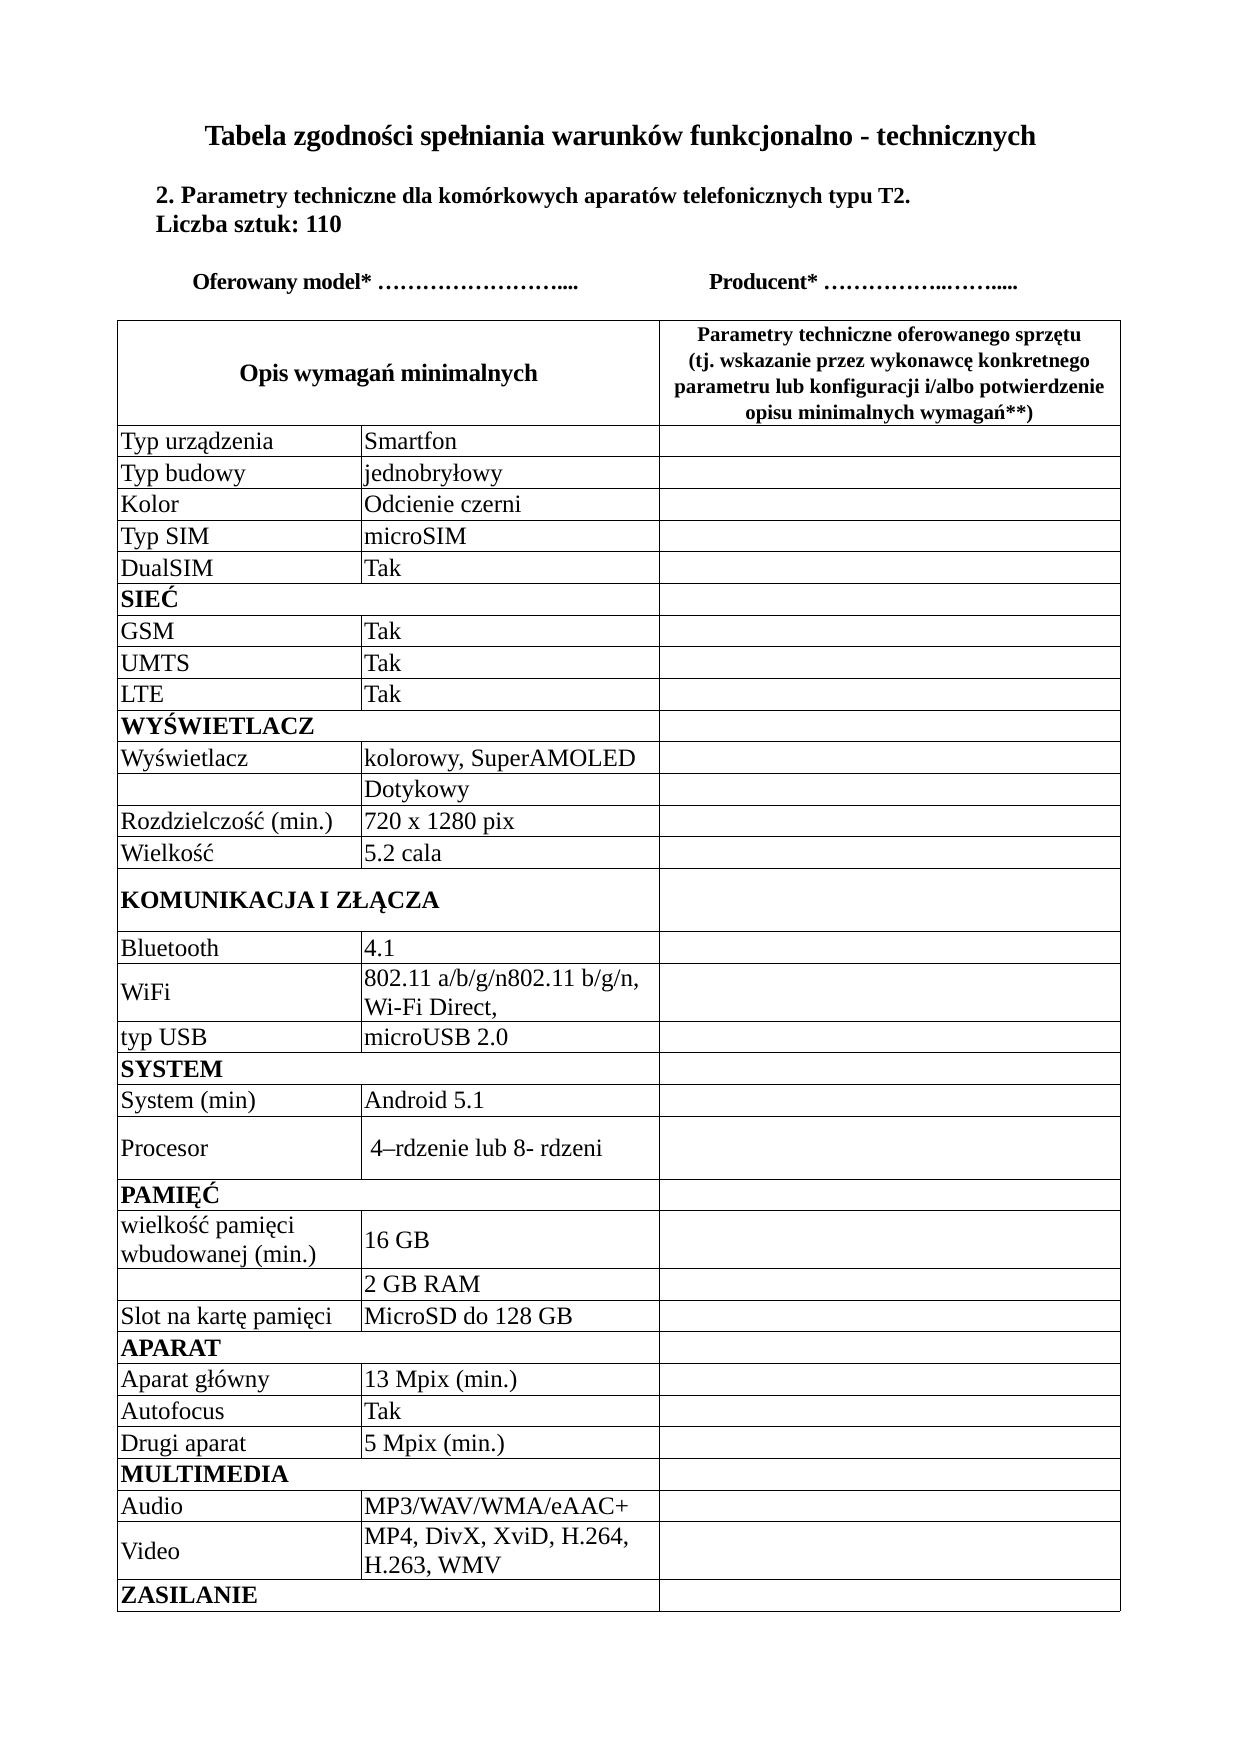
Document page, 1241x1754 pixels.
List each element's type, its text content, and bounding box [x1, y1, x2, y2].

table_cell jednobryłowy [362, 457, 659, 488]
table_cell [660, 552, 1120, 583]
table_cell APARAT [118, 1332, 659, 1363]
text 2. Parametry techniczne dla komórkowych aparatów telefonicznych typu T2. [118, 180, 1122, 209]
table_cell Video [118, 1522, 361, 1579]
table_cell [660, 489, 1120, 520]
table_cell MULTIMEDIA [118, 1459, 659, 1490]
table_cell 4.1 [362, 932, 659, 963]
table_cell Procesor [118, 1117, 361, 1179]
table_cell Dotykowy [362, 774, 659, 805]
table_cell [660, 1396, 1120, 1426]
table_cell Typ SIM [118, 521, 361, 551]
table_cell [660, 1117, 1120, 1179]
table_cell [660, 1085, 1120, 1116]
table_cell Tak [362, 552, 659, 583]
table_cell ZASILANIE [118, 1580, 659, 1611]
table_cell [660, 964, 1120, 1021]
table_cell Typ budowy [118, 457, 361, 488]
table_cell Drugi aparat [118, 1427, 361, 1458]
table_cell Tak [362, 647, 659, 678]
table_cell [660, 1459, 1120, 1490]
table_cell [660, 616, 1120, 646]
table_cell [660, 837, 1120, 868]
table_cell [660, 457, 1120, 488]
table_cell SIEĆ [118, 584, 659, 615]
table_cell MP3/WAV/WMA/eAAC+ [362, 1491, 659, 1521]
table_cell 16 GB [362, 1211, 659, 1268]
table_cell [660, 1269, 1120, 1300]
table_cell typ USB [118, 1022, 361, 1052]
table_header Parametry techniczne oferowanego sprzętu (tj. wskazanie przez wykonawcę konkretnego parametru lub konfiguracji i/albo potwierdzenie opisu minimalnych wymagań**) [660, 321, 1120, 425]
table_cell [660, 584, 1120, 615]
table_cell [118, 1269, 361, 1300]
table_cell 802.11 a/b/g/n802.11 b/g/n, Wi-Fi Direct, [362, 964, 659, 1021]
table_cell Odcienie czerni [362, 489, 659, 520]
table_cell LTE [118, 679, 361, 710]
table_cell MicroSD do 128 GB [362, 1301, 659, 1331]
table_cell Kolor [118, 489, 361, 520]
table_cell WYŚWIETLACZ [118, 711, 659, 741]
table_cell microSIM [362, 521, 659, 551]
table_cell [660, 1332, 1120, 1363]
table_cell [660, 711, 1120, 741]
text Tabela zgodności spełniania warunków funkcjonalno - technicznych [118, 118, 1122, 180]
table_cell 4–rdzenie lub 8- rdzeni [362, 1117, 659, 1179]
table_cell KOMUNIKACJA I ZŁĄCZA [118, 869, 659, 931]
table_cell System (min) [118, 1085, 361, 1116]
table_cell kolorowy, SuperAMOLED [362, 742, 659, 773]
table_cell [660, 521, 1120, 551]
table_cell [660, 1364, 1120, 1395]
table_cell wielkość pamięci wbudowanej (min.) [118, 1211, 361, 1268]
table_cell [660, 1211, 1120, 1268]
table_cell [660, 1522, 1120, 1579]
text Liczba sztuk: 110 [118, 209, 1122, 238]
table_cell Android 5.1 [362, 1085, 659, 1116]
table_cell MP4, DivX, XviD, H.264, H.263, WMV [362, 1522, 659, 1579]
table_cell DualSIM [118, 552, 361, 583]
table_cell 13 Mpix (min.) [362, 1364, 659, 1395]
table_cell Tak [362, 616, 659, 646]
table_cell Wyświetlacz [118, 742, 361, 773]
table_cell [660, 806, 1120, 836]
table_cell UMTS [118, 647, 361, 678]
table_cell [660, 1301, 1120, 1331]
table_cell Tak [362, 1396, 659, 1426]
table_cell [660, 932, 1120, 963]
text Oferowany model* …………………….... Producent* ……………..……..... [118, 268, 1122, 294]
table_cell Tak [362, 679, 659, 710]
table_cell Typ urządzenia [118, 426, 361, 456]
table_cell [660, 774, 1120, 805]
table_cell [118, 774, 361, 805]
table_cell [660, 869, 1120, 931]
table_header Opis wymagań minimalnych [118, 321, 659, 425]
table_cell GSM [118, 616, 361, 646]
table_cell [660, 1491, 1120, 1521]
table_cell Bluetooth [118, 932, 361, 963]
table_cell Slot na kartę pamięci [118, 1301, 361, 1331]
table_cell [660, 647, 1120, 678]
table_cell 2 GB RAM [362, 1269, 659, 1300]
table_cell microUSB 2.0 [362, 1022, 659, 1052]
table_cell 720 x 1280 pix [362, 806, 659, 836]
table_cell [660, 1427, 1120, 1458]
table_cell Autofocus [118, 1396, 361, 1426]
table_cell Audio [118, 1491, 361, 1521]
table_cell [660, 426, 1120, 456]
table_cell Wielkość [118, 837, 361, 868]
table_cell Rozdzielczość (min.) [118, 806, 361, 836]
table_cell 5.2 cala [362, 837, 659, 868]
table_cell [660, 1580, 1120, 1611]
table_cell [660, 1053, 1120, 1084]
table_cell 5 Mpix (min.) [362, 1427, 659, 1458]
table_cell [660, 1022, 1120, 1052]
table_cell [660, 679, 1120, 710]
table_cell [660, 1180, 1120, 1210]
table_cell SYSTEM [118, 1053, 659, 1084]
table_cell [660, 742, 1120, 773]
table_cell Aparat główny [118, 1364, 361, 1395]
table_cell Smartfon [362, 426, 659, 456]
table_cell WiFi [118, 964, 361, 1021]
table_cell PAMIĘĆ [118, 1180, 659, 1210]
